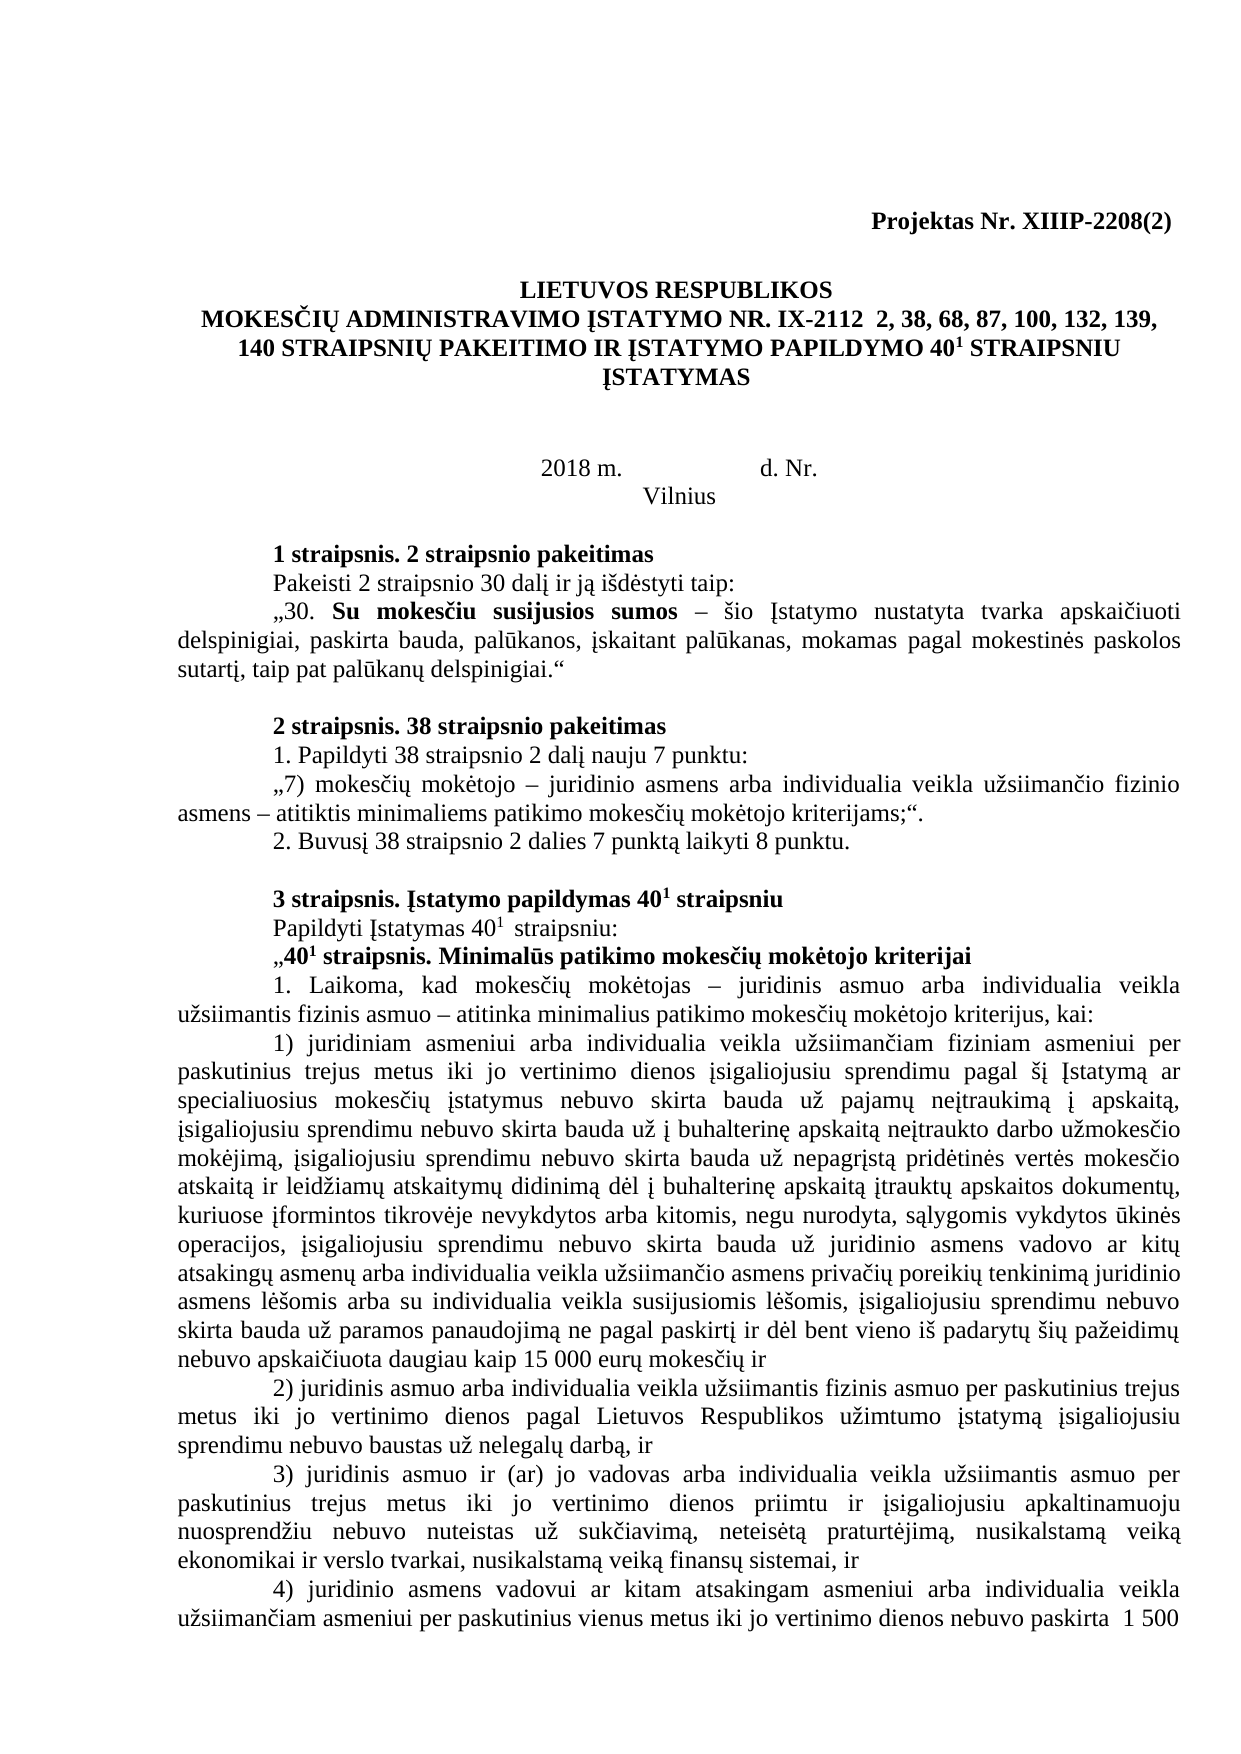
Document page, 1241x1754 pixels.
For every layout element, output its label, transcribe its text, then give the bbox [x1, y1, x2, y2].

text 1 straipsnis. 2 straipsnio pakeitimas [177, 539, 1181, 568]
text 4) juridinio asmens vadovui ar kitam atsakingam asmeniui arba individualia veikla užsiimančiam asmeniui per paskutinius vienus metus iki jo vertinimo dienos nebuvo paskirta 1 500 [177, 1574, 1181, 1631]
text „401 straipsnis. Minimalūs patikimo mokesčių mokėtojo kriterijai [177, 941, 1181, 970]
text „30. Su mokesčiu susijusios sumos – šio Įstatymo nustatyta tvarka apskaičiuoti delspinigiai, paskirta bauda, palūkanos, įskaitant palūkanas, mokamas pagal mokestinės paskolos sutartį, taip pat palūkanų delspinigiai.“ [177, 596, 1181, 683]
text 3) juridinis asmuo ir (ar) jo vadovas arba individualia veikla užsiimantis asmuo per paskutinius trejus metus iki jo vertinimo dienos priimtu ir įsigaliojusiu apkaltinamuoju nuosprendžiu nebuvo nuteistas už sukčiavimą, neteisėtą praturtėjimą, nusikalstamą veiką ekonomikai ir verslo tvarkai, nusikalstamą veiką finansų sistemai, ir [177, 1459, 1181, 1574]
text Papildyti Įstatymas 401 straipsniu: [177, 913, 1181, 941]
text 3 straipsnis. Įstatymo papildymas 401 straipsniu [177, 884, 1181, 913]
text 1. Laikoma, kad mokesčių mokėtojas – juridinis asmuo arba individualia veikla užsiimantis fizinis asmuo – atitinka minimalius patikimo mokesčių mokėtojo kriterijus, kai: [177, 970, 1181, 1028]
text 1. Papildyti 38 straipsnio 2 dalį nauju 7 punktu: [177, 740, 1181, 769]
text Projektas Nr. XIIIP-2208(2) [177, 206, 1181, 235]
text „7) mokesčių mokėtojo – juridinio asmens arba individualia veikla užsiimančio fizinio asmens – atitiktis minimaliems patikimo mokesčių mokėtojo kriterijams;“. [177, 769, 1181, 826]
text 2 straipsnis. 38 straipsnio pakeitimas [177, 711, 1181, 740]
text Pakeisti 2 straipsnio 30 dalį ir ją išdėstyti taip: [177, 568, 1181, 596]
text 2. Buvusį 38 straipsnio 2 dalies 7 punktą laikyti 8 punktu. [177, 826, 1181, 855]
text 1) juridiniam asmeniui arba individualia veikla užsiimančiam fiziniam asmeniui per paskutinius trejus metus iki jo vertinimo dienos įsigaliojusiu sprendimu pagal šį Įstatymą ar specialiuosius mokesčių įstatymus nebuvo skirta bauda už pajamų neįtraukimą į apskaitą, įsigaliojusiu sprendimu nebuvo skirta bauda už į buhalterinę apskaitą neįtraukto darbo užmokesčio mokėjimą, įsigaliojusiu sprendimu nebuvo skirta bauda už nepagrįstą pridėtinės vertės mokesčio atskaitą ir leidžiamų atskaitymų didinimą dėl į buhalterinę apskaitą įtrauktų apskaitos dokumentų, kuriuose įformintos tikrovėje nevykdytos arba kitomis, negu nurodyta, sąlygomis vykdytos ūkinės operacijos, įsigaliojusiu sprendimu nebuvo skirta bauda už juridinio asmens vadovo ar kitų atsakingų asmenų arba individualia veikla užsiimančio asmens privačių poreikių tenkinimą juridinio asmens lėšomis arba su individualia veikla susijusiomis lėšomis, įsigaliojusiu sprendimu nebuvo skirta bauda už paramos panaudojimą ne pagal paskirtį ir dėl bent vieno iš padarytų šių pažeidimų nebuvo apskaičiuota daugiau kaip 15 000 eurų mokesčių ir [177, 1028, 1181, 1373]
text 2) juridinis asmuo arba individualia veikla užsiimantis fizinis asmuo per paskutinius trejus metus iki jo vertinimo dienos pagal Lietuvos Respublikos užimtumo įstatymą įsigaliojusiu sprendimu nebuvo baustas už nelegalų darbą, ir [177, 1373, 1181, 1459]
text LIETUVOS RESPUBLIKOS [177, 275, 1181, 304]
text MOKESČIŲ ADMINISTRAVIMO ĮSTATYMO NR. IX-2112 2, 38, 68, 87, 100, 132, 139, 140 STRAIPSNIŲ PAKEITIMO IR ĮSTATYMO PAPILDYMO 401 STRAIPSNIU [177, 304, 1181, 362]
text ĮSTATYMAS [177, 362, 1181, 390]
text 2018 m. d. Nr. [177, 453, 1181, 481]
text Vilnius [177, 481, 1181, 510]
